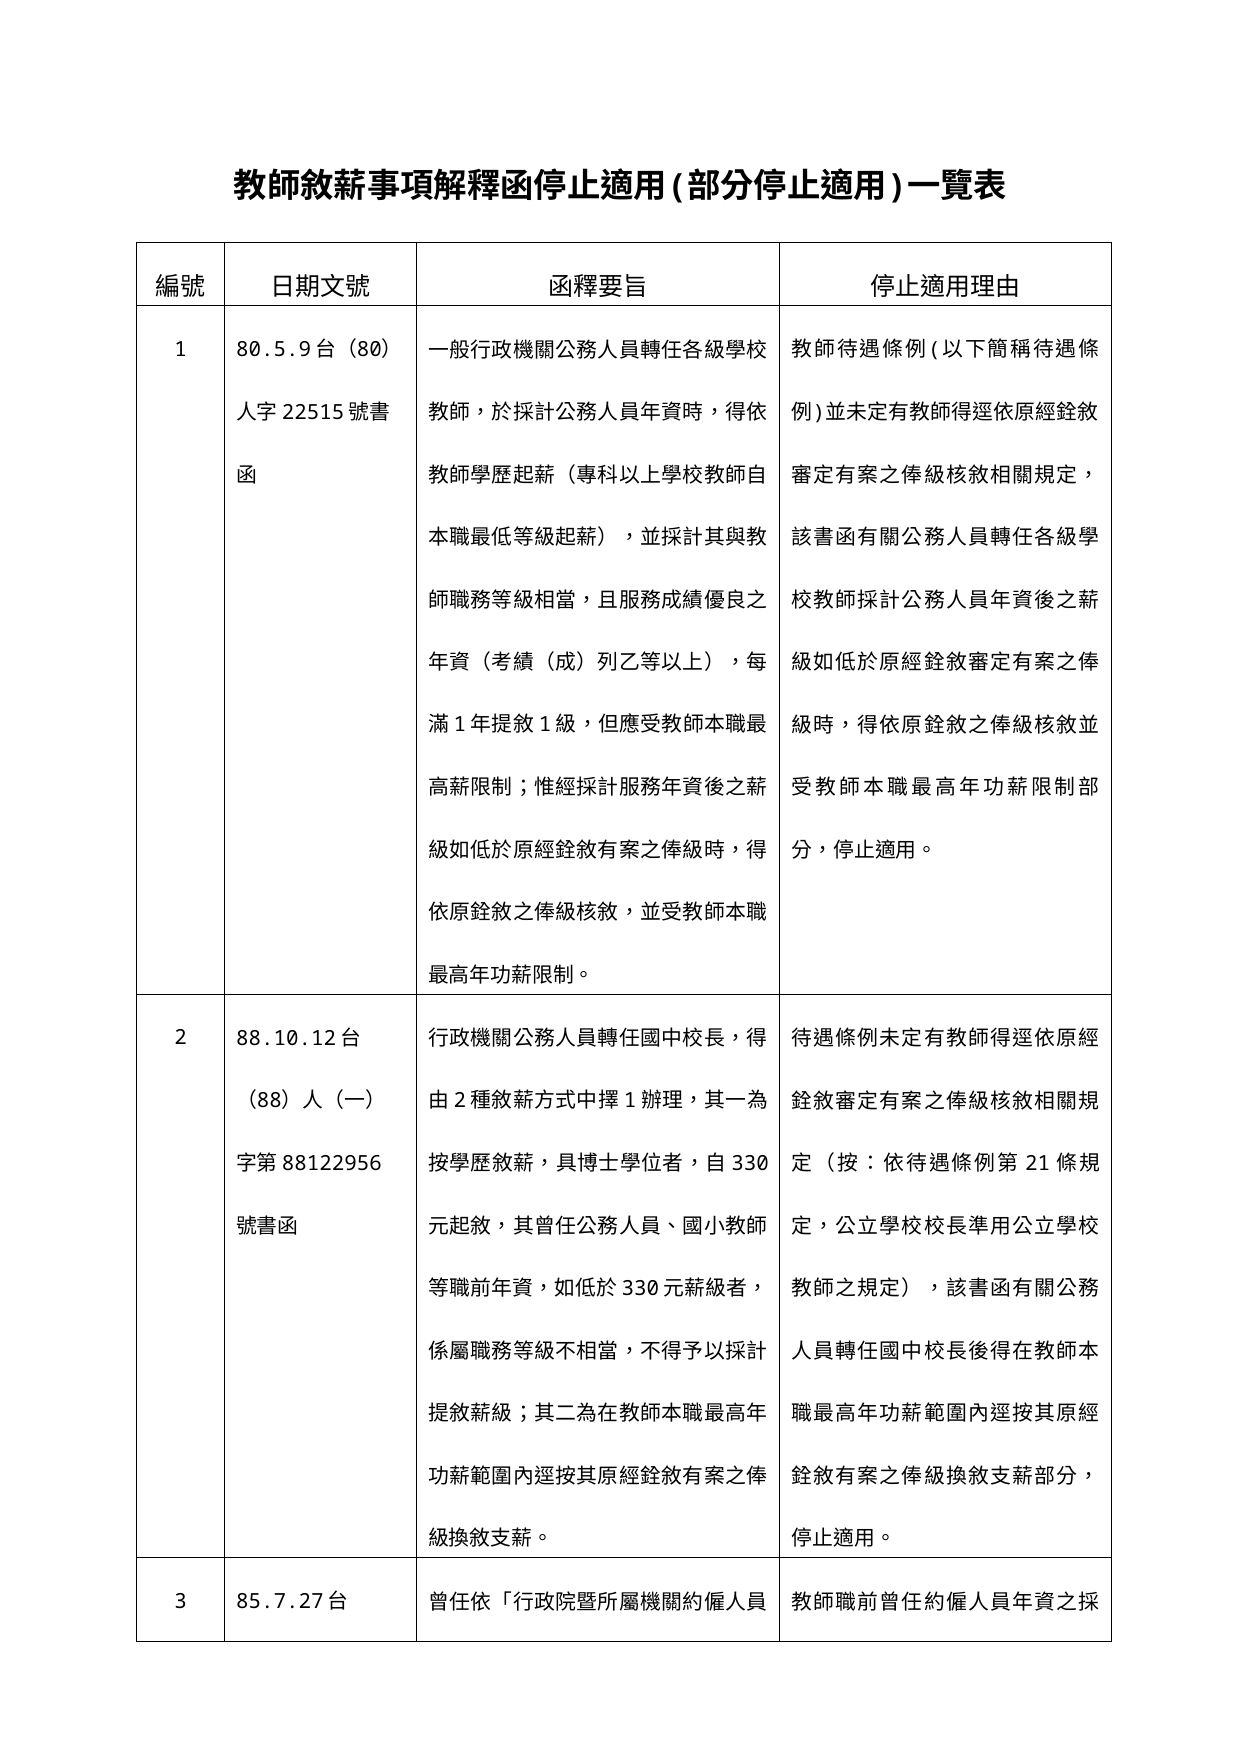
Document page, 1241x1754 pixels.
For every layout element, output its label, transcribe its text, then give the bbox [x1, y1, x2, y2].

table_header 日期文號 [225, 243, 416, 305]
table_cell 2 [137, 995, 224, 1557]
table_cell 教師待遇條例(以下簡稱待遇條例)並未定有教師得逕依原經銓敘審定有案之俸級核敘相關規定，該書函有關公務人員轉任各級學校教師採計公務人員年資後之薪級如低於原經銓敘審定有案之俸級時，得依原銓敘之俸級核敘並受教師本職最高年功薪限制部分，停止適用。 [780, 306, 1111, 994]
text 教師敘薪事項解釋函停止適用(部分停止適用)一覽表 [148, 142, 1092, 204]
table_cell 80.5.9台（80）人字22515號書函 [225, 306, 416, 994]
table_header 停止適用理由 [780, 243, 1111, 305]
table_cell 曾任依「行政院暨所屬機關約僱人員 [417, 1558, 779, 1641]
table_cell 教師職前曾任約僱人員年資之採 [780, 1558, 1111, 1641]
table_cell 行政機關公務人員轉任國中校長，得由2種敘薪方式中擇1辦理，其一為按學歷敘薪，具博士學位者，自330元起敘，其曾任公務人員、國小教師等職前年資，如低於330元薪級者，係屬職務等級不相當，不得予以採計提敘薪級；其二為在教師本職最高年功薪範圍內逕按其原經銓敘有案之俸級換敘支薪。 [417, 995, 779, 1557]
table_cell 待遇條例未定有教師得逕依原經銓敘審定有案之俸級核敘相關規定（按：依待遇條例第21條規定，公立學校校長準用公立學校教師之規定），該書函有關公務人員轉任國中校長後得在教師本職最高年功薪範圍內逕按其原經銓敘有案之俸級換敘支薪部分，停止適用。 [780, 995, 1111, 1557]
table_cell 一般行政機關公務人員轉任各級學校教師，於採計公務人員年資時，得依教師學歷起薪（專科以上學校教師自本職最低等級起薪），並採計其與教師職務等級相當，且服務成績優良之年資（考績（成）列乙等以上），每滿1年提敘1級，但應受教師本職最高薪限制；惟經採計服務年資後之薪級如低於原經銓敘有案之俸級時，得依原銓敘之俸級核敘，並受教師本職最高年功薪限制。 [417, 306, 779, 994]
table_cell 3 [137, 1558, 224, 1641]
table_header 編號 [137, 243, 224, 305]
table_cell 85.7.27台 [225, 1558, 416, 1641]
table_cell 88.10.12台（88）人（一）字第88122956號書函 [225, 995, 416, 1557]
table_cell 1 [137, 306, 224, 994]
table_header 函釋要旨 [417, 243, 779, 305]
